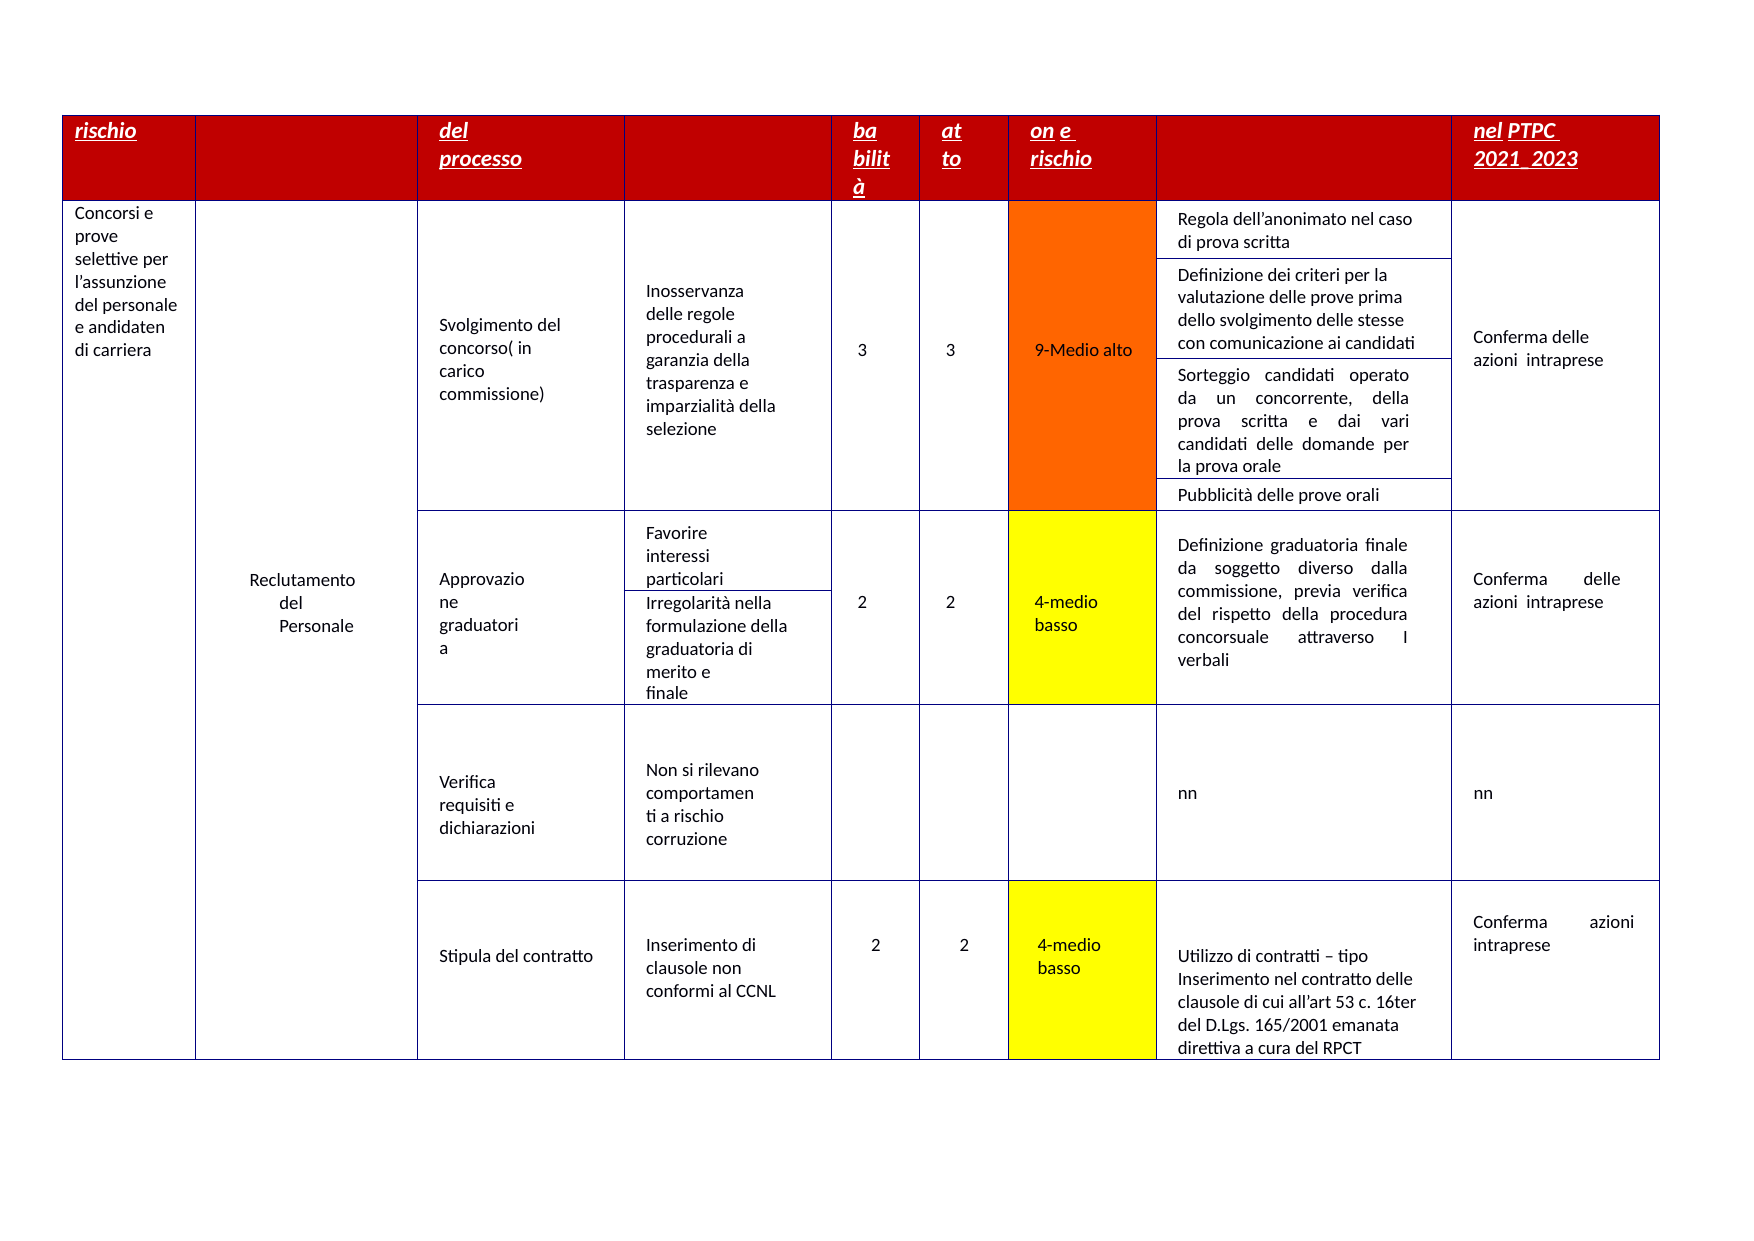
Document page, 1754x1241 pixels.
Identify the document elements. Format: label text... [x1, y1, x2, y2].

table_cell Approvazione graduatoria [418, 511, 624, 704]
table_cell nel PTPC 2021_2023 [1452, 116, 1659, 200]
table_cell rischio [63, 116, 195, 200]
table_cell nn [1157, 705, 1451, 880]
table_cell at to [920, 116, 1008, 200]
table_cell Definizione graduatoria finale da soggetto diverso dalla commissione, previa verifica del rispetto della procedura concorsuale attraverso I verbali [1157, 511, 1451, 704]
table_cell 4-medio basso [1009, 511, 1156, 704]
table_cell Conferma delle azioni intraprese [1452, 511, 1659, 704]
table_cell Inosservanza delle regole procedurali a garanzia della trasparenza e imparzialità della selezione [625, 201, 831, 510]
table_cell 3 [920, 201, 1008, 510]
table_cell 3 [832, 201, 919, 510]
table_cell Stipula del contratto [418, 881, 624, 1059]
table_cell [1009, 705, 1156, 880]
table_cell Svolgimento del concorso( in carico commissione) [418, 201, 624, 510]
table_cell 2 [832, 511, 919, 704]
table_cell Regola dell’anonimato nel caso di prova scritta [1157, 201, 1451, 258]
table_cell Inserimento di clausole non conformi al CCNL [625, 881, 831, 1059]
table_cell Utilizzo di contratti – tipo Inserimento nel contratto delle clausole di cui all’art 53 c. 16ter del D.Lgs. 165/2001 emanata direttiva a cura del RPCT [1157, 881, 1451, 1059]
table_cell [625, 116, 831, 200]
table_cell Non si rilevano comportamenti a rischio corruzione [625, 705, 831, 880]
table_cell 2 [920, 881, 1008, 1059]
table_cell [832, 705, 919, 880]
table_cell Definizione dei criteri per la valutazione delle prove prima dello svolgimento delle stesse con comunicazione ai candidati [1157, 259, 1451, 358]
table_cell on e rischio [1009, 116, 1156, 200]
table_cell 2 [920, 511, 1008, 704]
table_cell Conferma delle azioni intraprese [1452, 201, 1659, 510]
table_cell Favorire interessi particolari [625, 511, 831, 590]
table_cell Reclutamento del Personale [196, 201, 417, 1059]
table_cell [196, 116, 417, 200]
table_cell [1157, 116, 1451, 200]
table_cell Verifica requisiti e dichiarazioni [418, 705, 624, 880]
table_cell del processo [418, 116, 624, 200]
table_cell Concorsi e prove selettive per l’assunzione del personale e andidaten di carriera [63, 201, 195, 1059]
table_cell nn [1452, 705, 1659, 880]
table_cell ba bilità [832, 116, 919, 200]
table_cell Conferma azioni intraprese [1452, 881, 1659, 1059]
table_cell 4-medio basso [1009, 881, 1156, 1059]
table_cell Sorteggio candidati operato da un concorrente, della prova scritta e dai vari candidati delle domande per la prova orale [1157, 359, 1451, 478]
table_cell Irregolarità nella formulazione della graduatoria di merito e finale [625, 591, 831, 704]
table_cell [920, 705, 1008, 880]
table_cell 9-Medio alto [1009, 201, 1156, 510]
table_cell Pubblicità delle prove orali [1157, 479, 1451, 510]
table_cell 2 [832, 881, 919, 1059]
